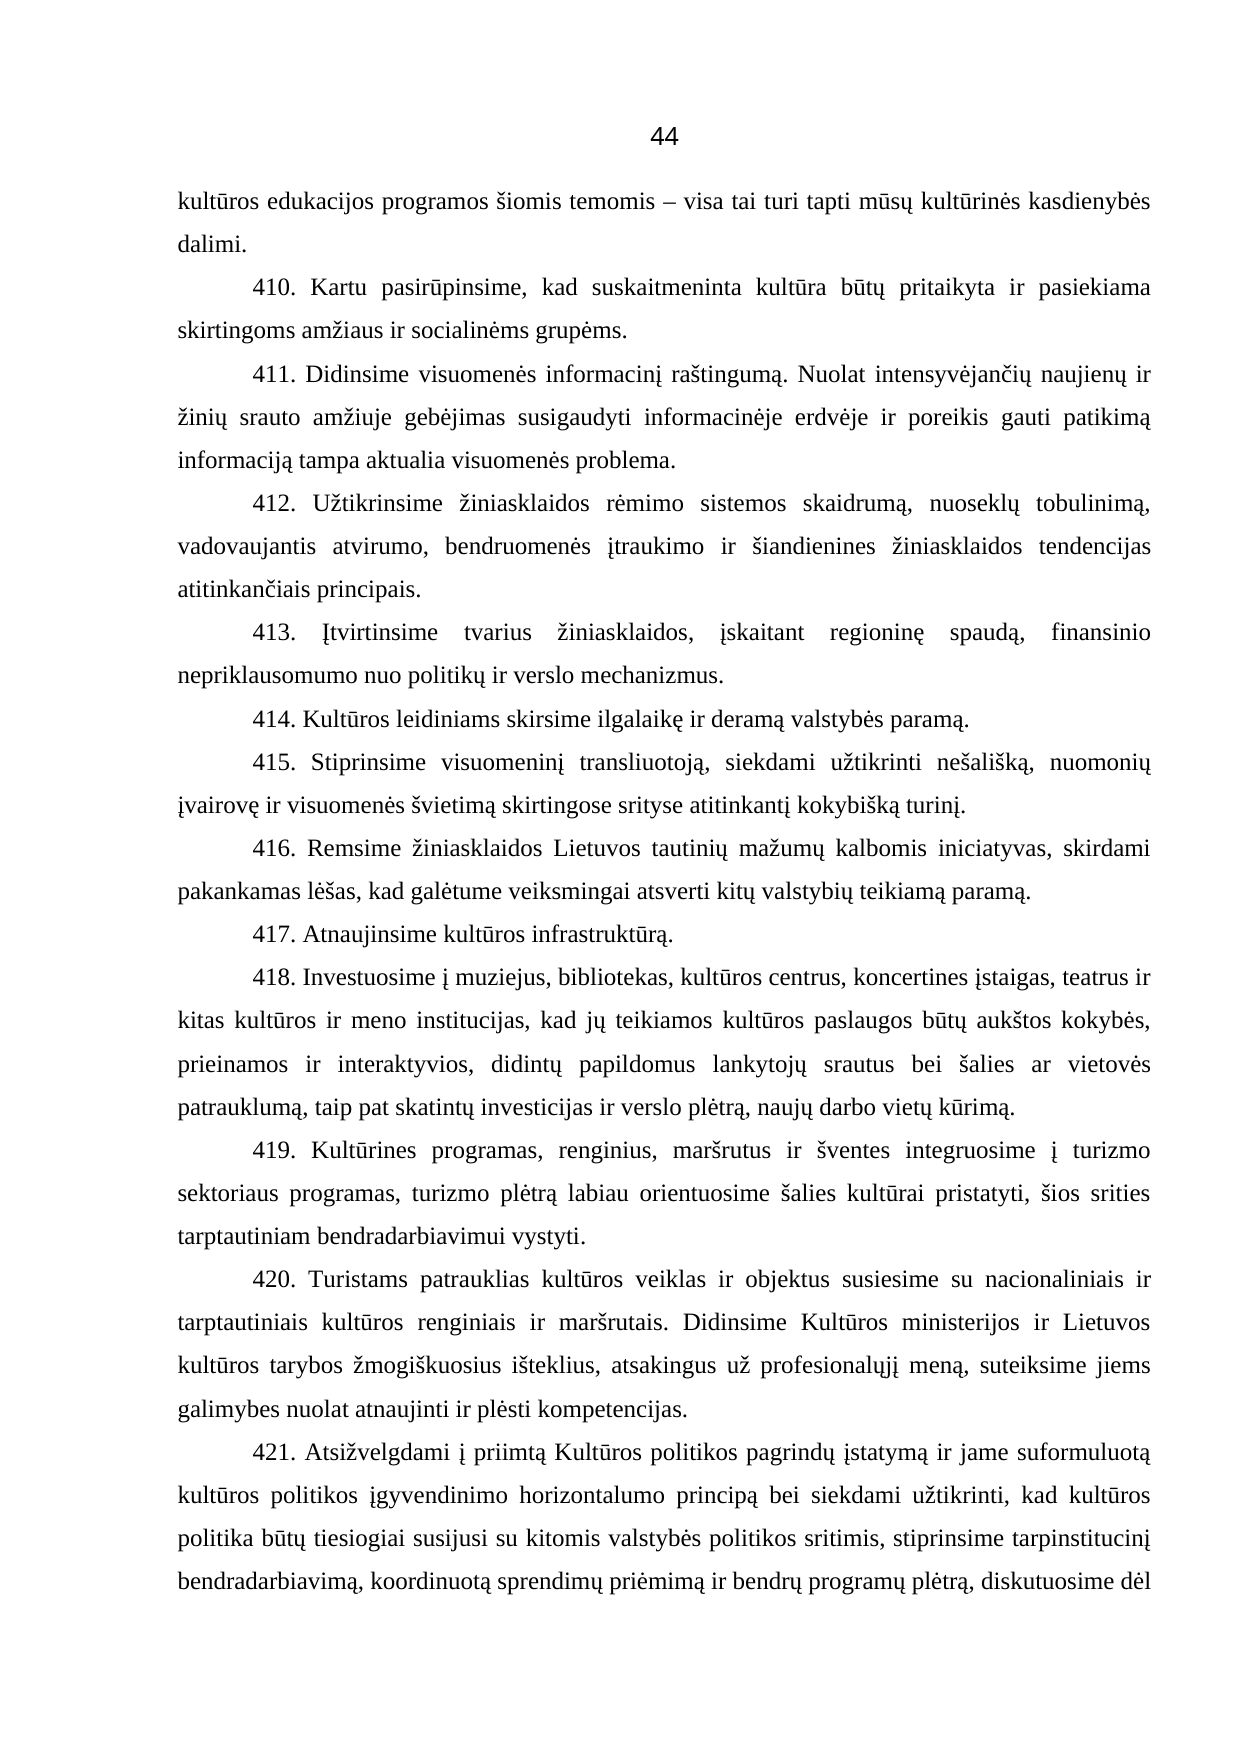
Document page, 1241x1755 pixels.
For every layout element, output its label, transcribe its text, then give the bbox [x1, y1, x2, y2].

text 411. Didinsime visuomenės informacinį raštingumą. Nuolat intensyvėjančių naujienų ir žinių srauto amžiuje gebėjimas susigaudyti informacinėje erdvėje ir poreikis gauti patikimą informaciją tampa aktualia visuomenės problema. [177, 359, 1152, 474]
text 418. Investuosime į muziejus, bibliotekas, kultūros centrus, koncertines įstaigas, teatrus ir kitas kultūros ir meno institucijas, kad jų teikiamos kultūros paslaugos būtų aukštos kokybės, prieinamos ir interaktyvios, didintų papildomus lankytojų srautus bei šalies ar vietovės patrauklumą, taip pat skatintų investicijas ir verslo plėtrą, naujų darbo vietų kūrimą. [177, 962, 1152, 1121]
text 416. Remsime žiniasklaidos Lietuvos tautinių mažumų kalbomis iniciatyvas, skirdami pakankamas lėšas, kad galėtume veiksmingai atsverti kitų valstybių teikiamą paramą. [177, 833, 1152, 905]
text 412. Užtikrinsime žiniasklaidos rėmimo sistemos skaidrumą, nuoseklų tobulinimą, vadovaujantis atvirumo, bendruomenės įtraukimo ir šiandienines žiniasklaidos tendencijas atitinkančiais principais. [177, 488, 1152, 603]
text 410. Kartu pasirūpinsime, kad suskaitmeninta kultūra būtų pritaikyta ir pasiekiama skirtingoms amžiaus ir socialinėms grupėms. [177, 272, 1152, 344]
text 413. Įtvirtinsime tvarius žiniasklaidos, įskaitant regioninę spaudą, finansinio nepriklausomumo nuo politikų ir verslo mechanizmus. [177, 617, 1152, 689]
text kultūros edukacijos programos šiomis temomis – visa tai turi tapti mūsų kultūrinės kasdienybės dalimi. [177, 186, 1152, 258]
text 417. Atnaujinsime kultūros infrastruktūrą. [177, 919, 1152, 948]
text 414. Kultūros leidiniams skirsime ilgalaikę ir deramą valstybės paramą. [177, 704, 1152, 732]
text 415. Stiprinsime visuomeninį transliuotoją, siekdami užtikrinti nešališką, nuomonių įvairovę ir visuomenės švietimą skirtingose srityse atitinkantį kokybišką turinį. [177, 747, 1152, 819]
text 421. Atsižvelgdami į priimtą Kultūros politikos pagrindų įstatymą ir jame suformuluotą kultūros politikos įgyvendinimo horizontalumo principą bei siekdami užtikrinti, kad kultūros politika būtų tiesiogiai susijusi su kitomis valstybės politikos sritimis, stiprinsime tarpinstitucinį bendradarbiavimą, koordinuotą sprendimų priėmimą ir bendrų programų plėtrą, diskutuosime dėl [177, 1437, 1152, 1595]
text 419. Kultūrines programas, renginius, maršrutus ir šventes integruosime į turizmo sektoriaus programas, turizmo plėtrą labiau orientuosime šalies kultūrai pristatyti, šios srities tarptautiniam bendradarbiavimui vystyti. [177, 1135, 1152, 1250]
text 420. Turistams patrauklias kultūros veiklas ir objektus susiesime su nacionaliniais ir tarptautiniais kultūros renginiais ir maršrutais. Didinsime Kultūros ministerijos ir Lietuvos kultūros tarybos žmogiškuosius išteklius, atsakingus už profesionalųjį meną, suteiksime jiems galimybes nuolat atnaujinti ir plėsti kompetencijas. [177, 1264, 1152, 1422]
